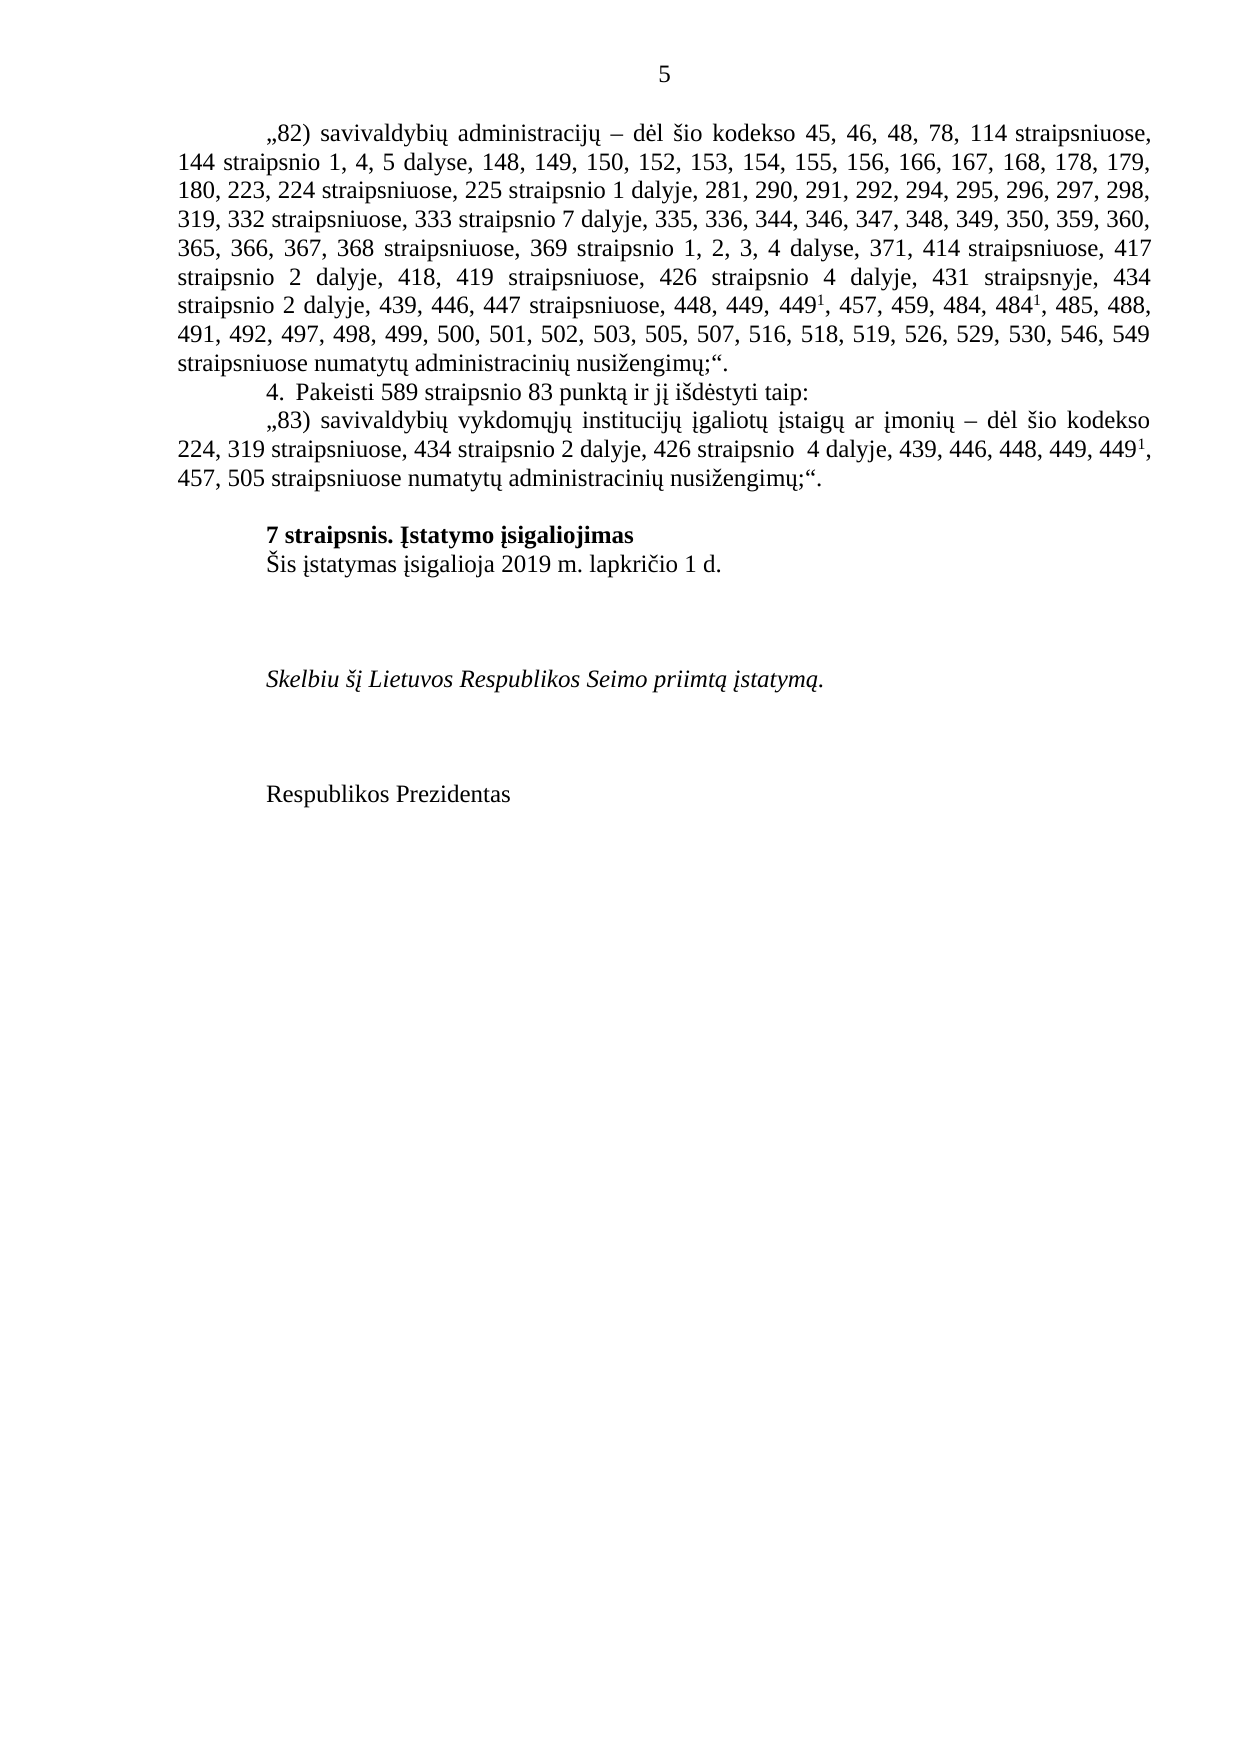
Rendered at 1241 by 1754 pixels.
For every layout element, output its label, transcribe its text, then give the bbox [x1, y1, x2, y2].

text „82) savivaldybių administracijų – dėl šio kodekso 45, 46, 48, 78, 114 straipsniuose, 144 straipsnio 1, 4, 5 dalyse, 148, 149, 150, 152, 153, 154, 155, 156, 166, 167, 168, 178, 179, 180, 223, 224 straipsniuose, 225 straipsnio 1 dalyje, 281, 290, 291, 292, 294, 295, 296, 297, 298, 319, 332 straipsniuose, 333 straipsnio 7 dalyje, 335, 336, 344, 346, 347, 348, 349, 350, 359, 360, 365, 366, 367, 368 straipsniuose, 369 straipsnio 1, 2, 3, 4 dalyse, 371, 414 straipsniuose, 417 straipsnio 2 dalyje, 418, 419 straipsniuose, 426 straipsnio 4 dalyje, 431 straipsnyje, 434 straipsnio 2 dalyje, 439, 446, 447 straipsniuose, 448, 449, 4491, 457, 459, 484, 4841, 485, 488, 491, 492, 497, 498, 499, 500, 501, 502, 503, 505, 507, 516, 518, 519, 526, 529, 530, 546, 549 straipsniuose numatytų administracinių nusižengimų;“. [177, 118, 1152, 377]
text Respublikos Prezidentas [177, 779, 1152, 808]
text „83) savivaldybių vykdomųjų institucijų įgaliotų įstaigų ar įmonių – dėl šio kodekso 224, 319 straipsniuose, 434 straipsnio 2 dalyje, 426 straipsnio 4 dalyje, 439, 446, 448, 449, 4491, 457, 505 straipsniuose numatytų administracinių nusižengimų;“. [177, 406, 1152, 492]
text Šis įstatymas įsigalioja 2019 m. lapkričio 1 d. [177, 549, 1152, 578]
text 4. Pakeisti 589 straipsnio 83 punktą ir jį išdėstyti taip: [177, 377, 1152, 406]
text Skelbiu šį Lietuvos Respublikos Seimo priimtą įstatymą. [177, 664, 1152, 693]
text 7 straipsnis. Įstatymo įsigaliojimas [177, 521, 1152, 549]
